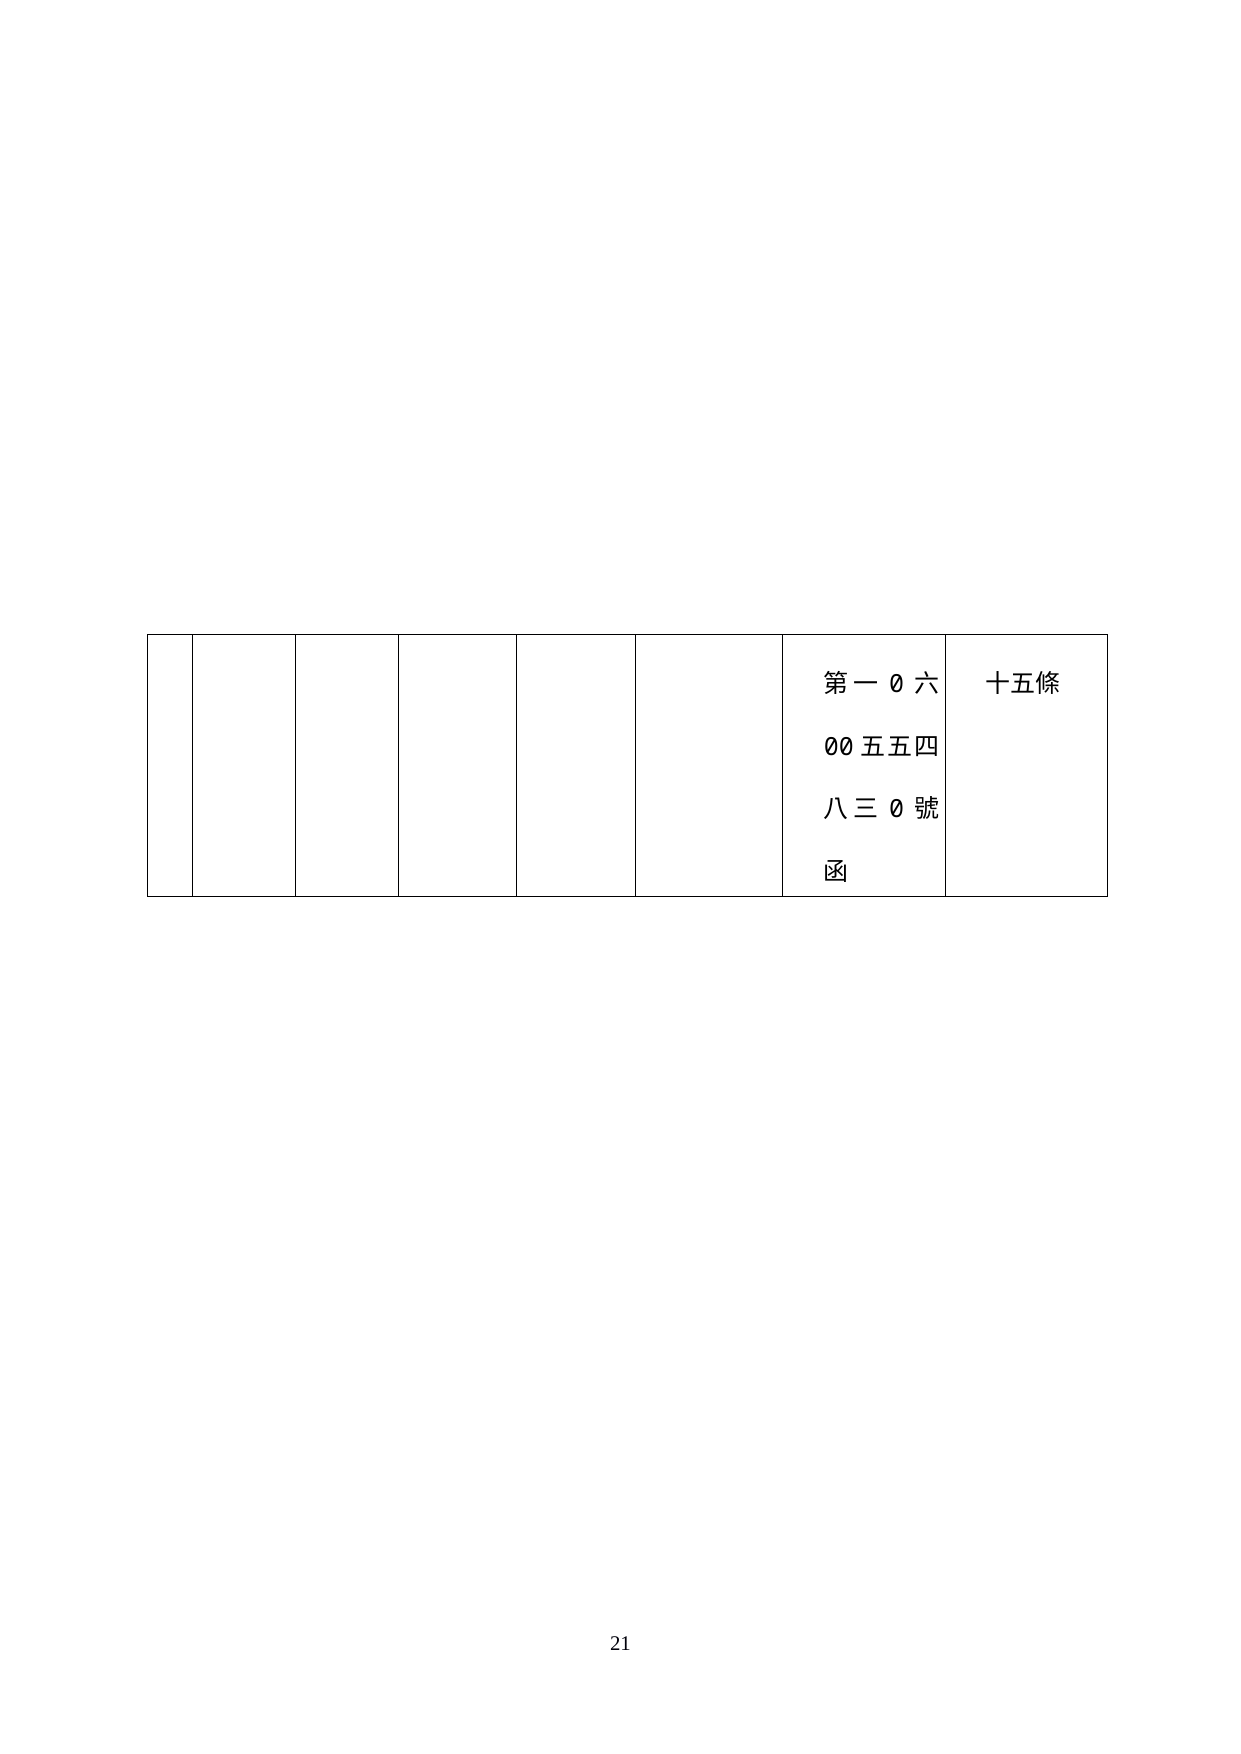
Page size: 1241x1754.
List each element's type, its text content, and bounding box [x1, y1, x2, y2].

table_cell 第一0六00五五四八三0號函 [783, 635, 945, 896]
table_cell [517, 635, 635, 896]
table_cell [296, 635, 398, 896]
table_cell [636, 635, 782, 896]
table_cell [193, 635, 295, 896]
table_cell 十五條 [946, 635, 1107, 896]
table_cell [399, 635, 516, 896]
table_cell [148, 635, 192, 896]
